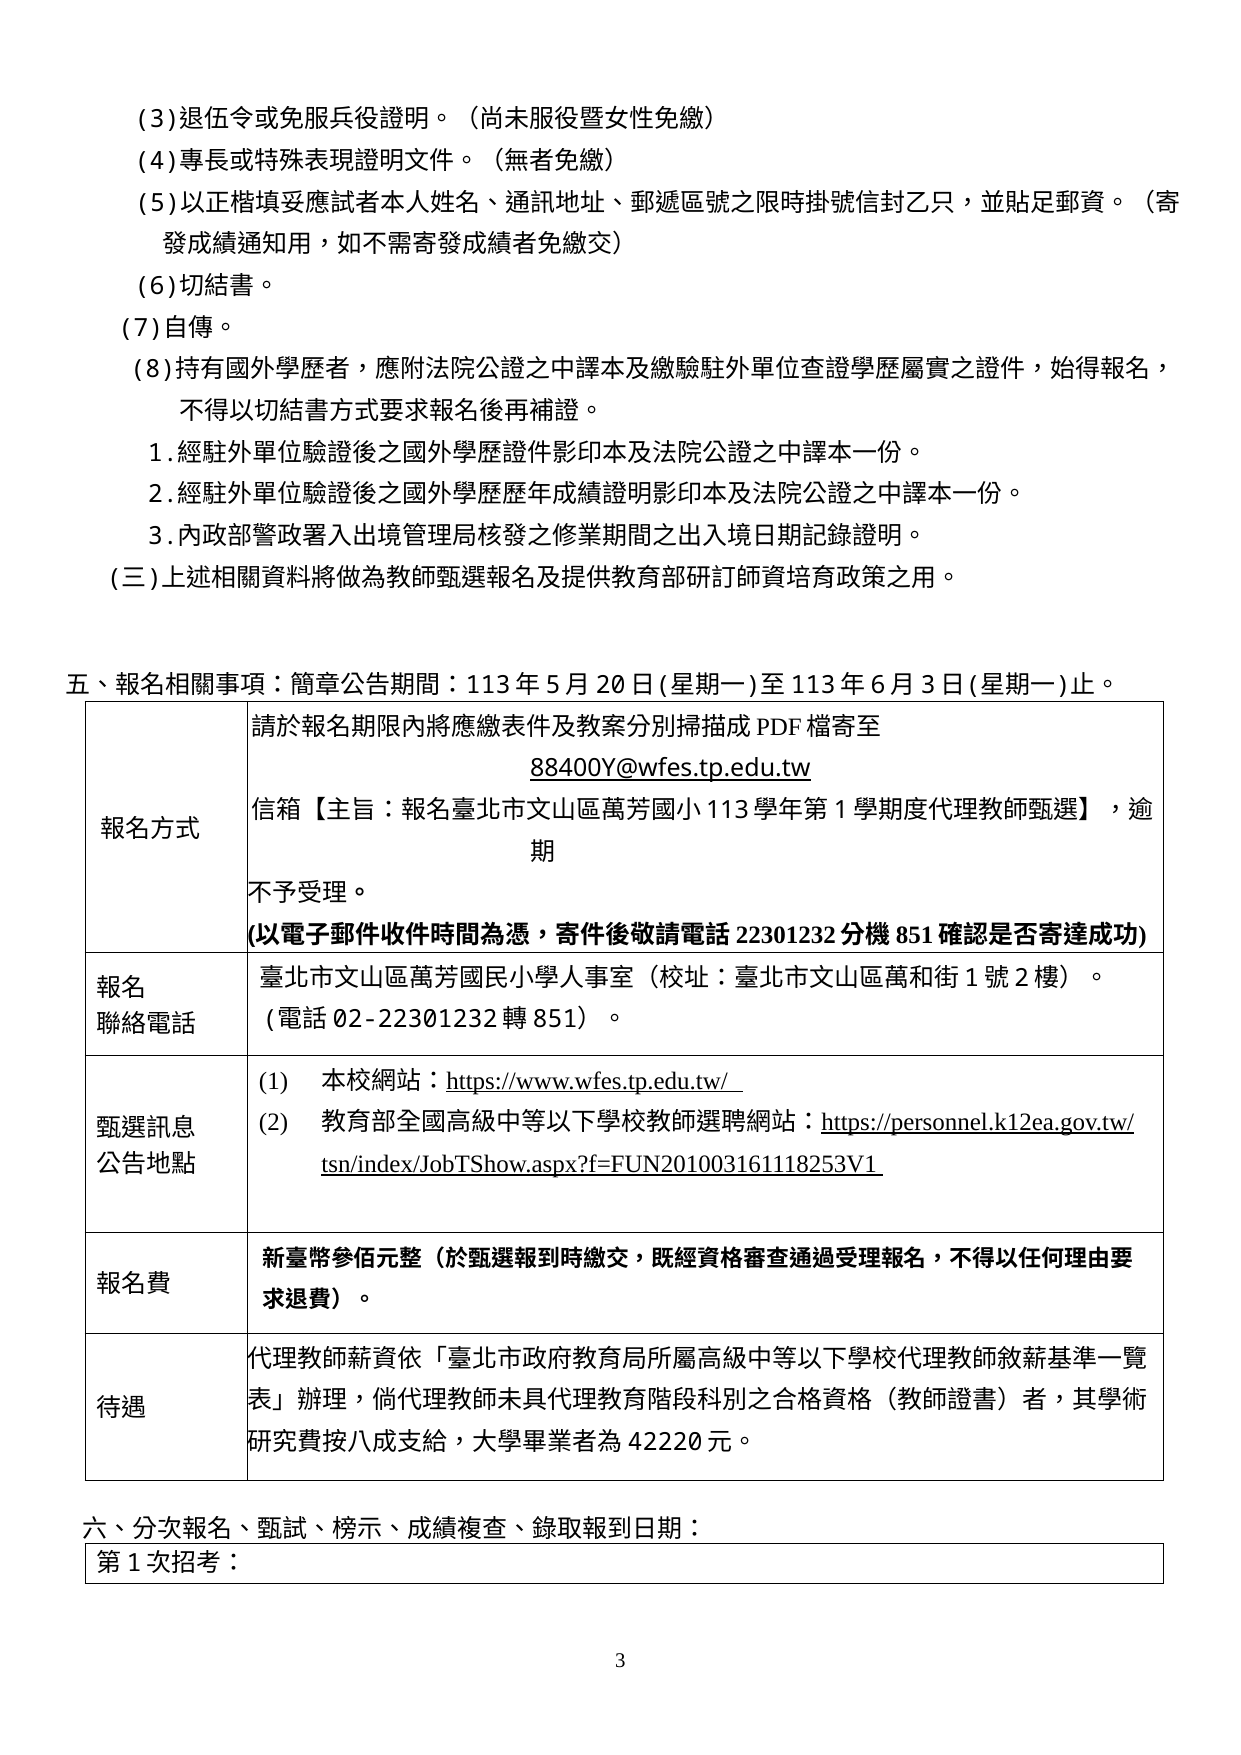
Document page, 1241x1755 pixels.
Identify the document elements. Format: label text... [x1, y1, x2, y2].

table_header 報名方式 [86, 702, 247, 952]
text (7)自傳。 [59, 303, 1181, 344]
text (3)退伍令或免服兵役證明。（尚未服役暨女性免繳） [44, 94, 1181, 136]
text 1.經駐外單位驗證後之國外學歷證件影印本及法院公證之中譯本一份。 [148, 428, 1181, 469]
table_cell 代理教師薪資依「臺北市政府教育局所屬高級中等以下學校代理教師敘薪基準一覽 表」辦理，倘代理教師未具代理教育階段科別之合格資格（教師證書）者，其學術研究費按八成支給，大學畢業者為42220元。 [248, 1334, 1163, 1480]
text (4)專長或特殊表現證明文件。（無者免繳） [44, 136, 1181, 178]
text 2.經駐外單位驗證後之國外學歷歷年成績證明影印本及法院公證之中譯本一份。 [148, 469, 1181, 511]
table_header 第1次招考： [86, 1544, 1163, 1582]
table_cell 報名 聯絡電話 [86, 953, 247, 1055]
text (三)上述相關資料將做為教師甄選報名及提供教育部研訂師資培育政策之用。 [89, 553, 1181, 594]
text 六、分次報名、甄試、榜示、成績複查、錄取報到日期： [29, 1512, 1181, 1543]
text (5)以正楷填妥應試者本人姓名、通訊地址、郵遞區號之限時掛號信封乙只，並貼足郵資。（寄發成績通知用，如不需寄發成績者免繳交） [30, 178, 1181, 261]
text (6)切結書。 [44, 261, 1181, 303]
table_cell 報名費 [86, 1233, 247, 1333]
table_cell 新臺幣參佰元整（於甄選報到時繳交，既經資格審查通過受理報名，不得以任何理由要 求退費）。 [248, 1233, 1163, 1333]
table_cell 本校網站：https://www.wfes.tp.edu.tw/ 教育部全國高級中等以下學校教師選聘網站：https://personnel.k12ea.gov.tw/tsn/index/JobTShow.aspx?f=FUN201003161118253V1 [248, 1056, 1163, 1232]
table_cell 甄選訊息 公告地點 [86, 1056, 247, 1232]
text 3.內政部警政署入出境管理局核發之修業期間之出入境日期記錄證明。 [148, 511, 1181, 553]
table_header 請於報名期限內將應繳表件及教案分別掃描成PDF檔寄至88400Y@wfes.tp.edu.tw 信箱【主旨：報名臺北市文山區萬芳國小113學年第1學期度代理教師甄選】，逾期 不予受理。 (以電子郵件收件時間為憑，寄件後敬請電話22301232分機851確認是否寄達成功) [248, 702, 1163, 952]
text 五、報名相關事項：簡章公告期間：113年5月20日(星期一)至113年6月3日(星期一)止。 [59, 665, 1181, 701]
text 不得以切結書方式要求報名後再補證。 [74, 386, 1181, 428]
table_cell 待遇 [86, 1334, 247, 1480]
table_cell 臺北市文山區萬芳國民小學人事室（校址：臺北市文山區萬和街1號2樓）。 (電話02-22301232轉851）。 [248, 953, 1163, 1055]
text (8)持有國外學歷者，應附法院公證之中譯本及繳驗駐外單位查證學歷屬實之證件，始得報名， [74, 344, 1181, 386]
